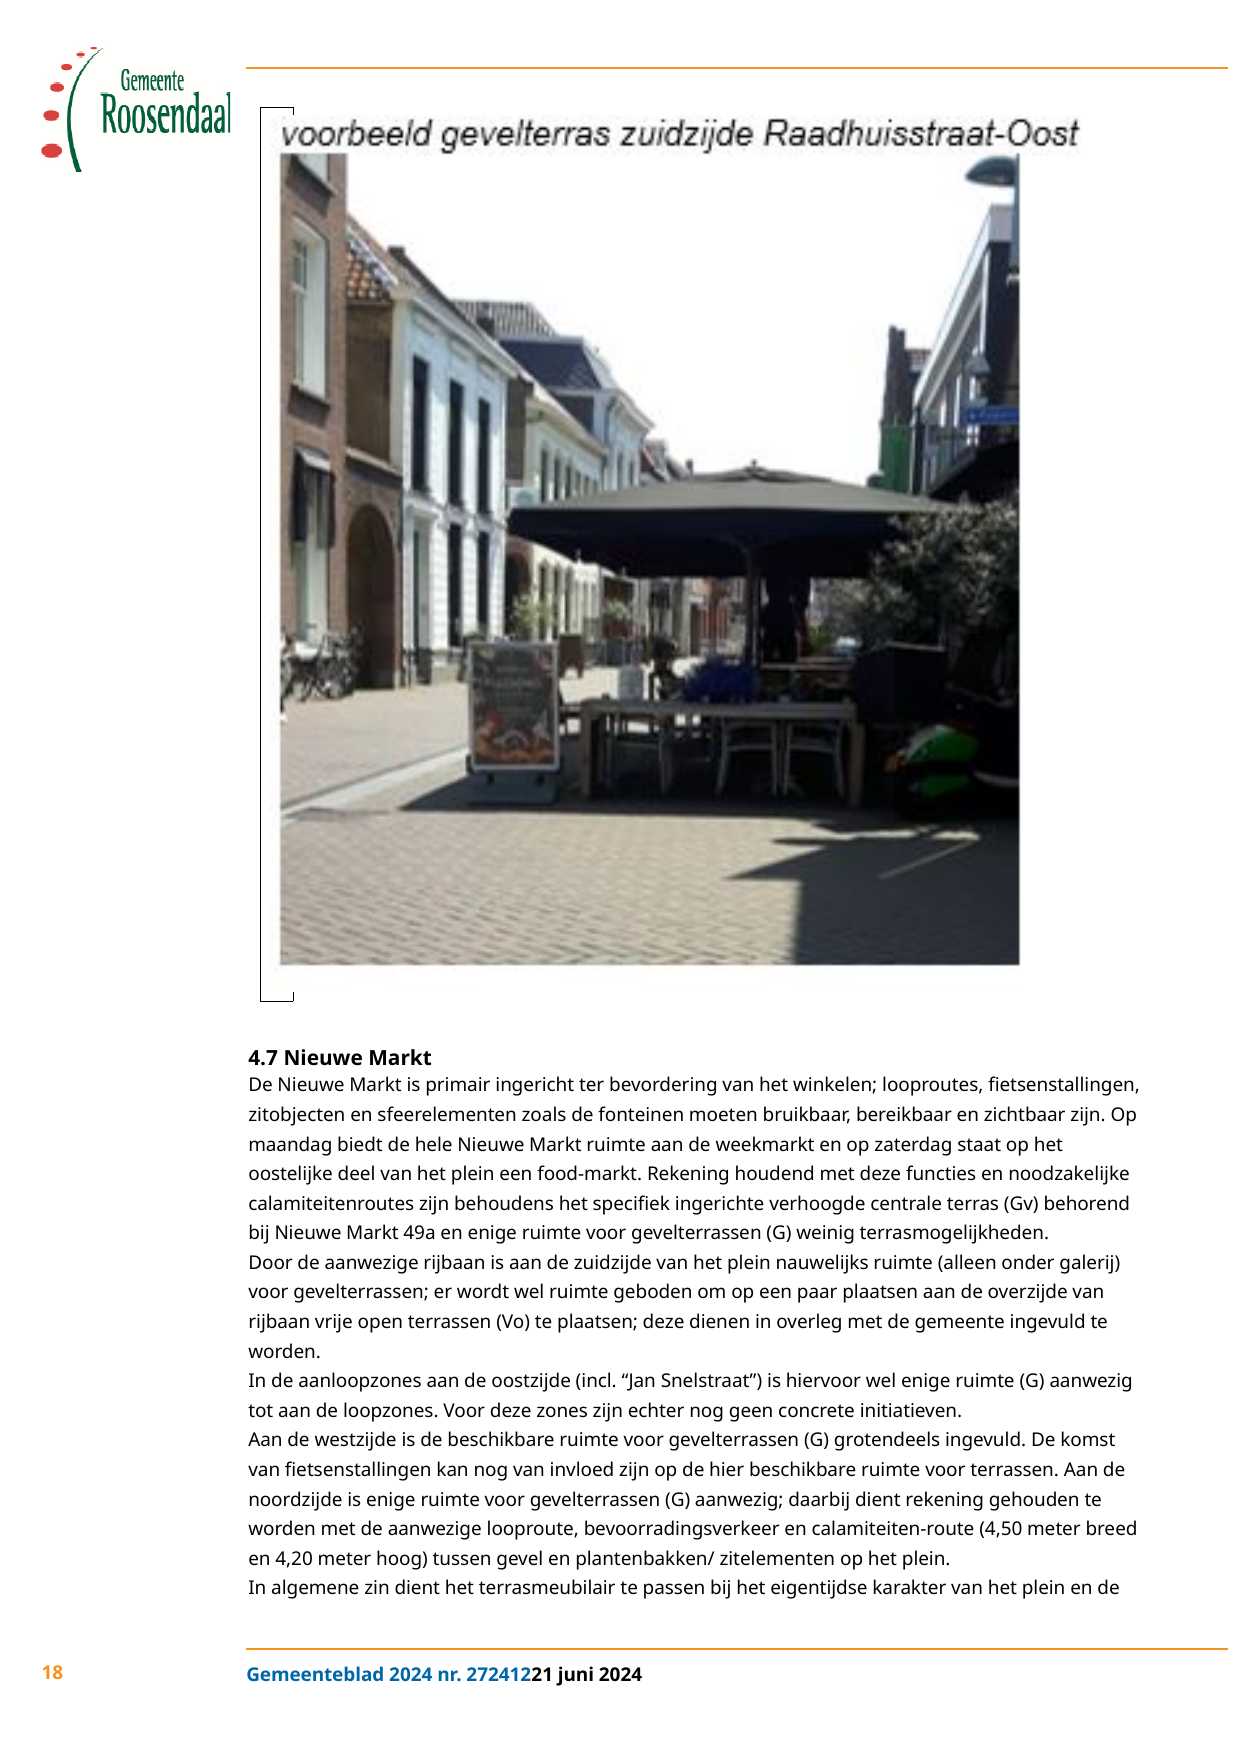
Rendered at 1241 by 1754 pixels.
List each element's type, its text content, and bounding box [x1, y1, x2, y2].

text Door de aanwezige rijbaan is aan de zuidzijde van het plein nauwelijks ruimte (alleen onder galerij) voor gevelterrassen; er wordt wel ruimte geboden om op een paar plaatsen aan de overzijde van rijbaan vrije open terrassen (Vo) te plaatsen; deze dienen in overleg met de gemeente ingevuld te worden. [248, 1249, 1152, 1363]
text 4.7 Nieuwe Markt [248, 1043, 1152, 1072]
text Aan de westzijde is de beschikbare ruimte voor gevelterrassen (G) grotendeels ingevuld. De komst van fietsenstallingen kan nog van invloed zijn op de hier beschikbare ruimte voor terrassen. Aan de noordzijde is enige ruimte voor gevelterrassen (G) aanwezig; daarbij dient rekening gehouden te worden met de aanwezige looproute, bevoorradingsverkeer en calamiteiten-route (4,50 meter breed en 4,20 meter hoog) tussen gevel en plantenbakken/ zitelementen op het plein. [248, 1427, 1152, 1571]
text De Nieuwe Markt is primair ingericht ter bevordering van het winkelen; looproutes, fietsenstallingen, zitobjecten en sfeerelementen zoals de fonteinen moeten bruikbaar, bereikbaar en zichtbaar zijn. Op maandag biedt de hele Nieuwe Markt ruimte aan de weekmarkt en op zaterdag staat op het oostelijke deel van het plein een food-markt. Rekening houdend met deze functies en noodzakelijke calamiteitenroutes zijn behoudens het specifiek ingerichte verhoogde centrale terras (Gv) behorend bij Nieuwe Markt 49a en enige ruimte voor gevelterrassen (G) weinig terrasmogelijkheden. [248, 1072, 1152, 1245]
text In algemene zin dient het terrasmeubilair te passen bij het eigentijdse karakter van het plein en de [248, 1574, 1152, 1600]
picture [268, 115, 1096, 992]
text In de aanloopzones aan de oostzijde (incl. “Jan Snelstraat”) is hiervoor wel enige ruimte (G) aanwezig tot aan de loopzones. Voor deze zones zijn echter nog geen concrete initiatieven. [248, 1367, 1152, 1423]
picture [41, 47, 231, 172]
